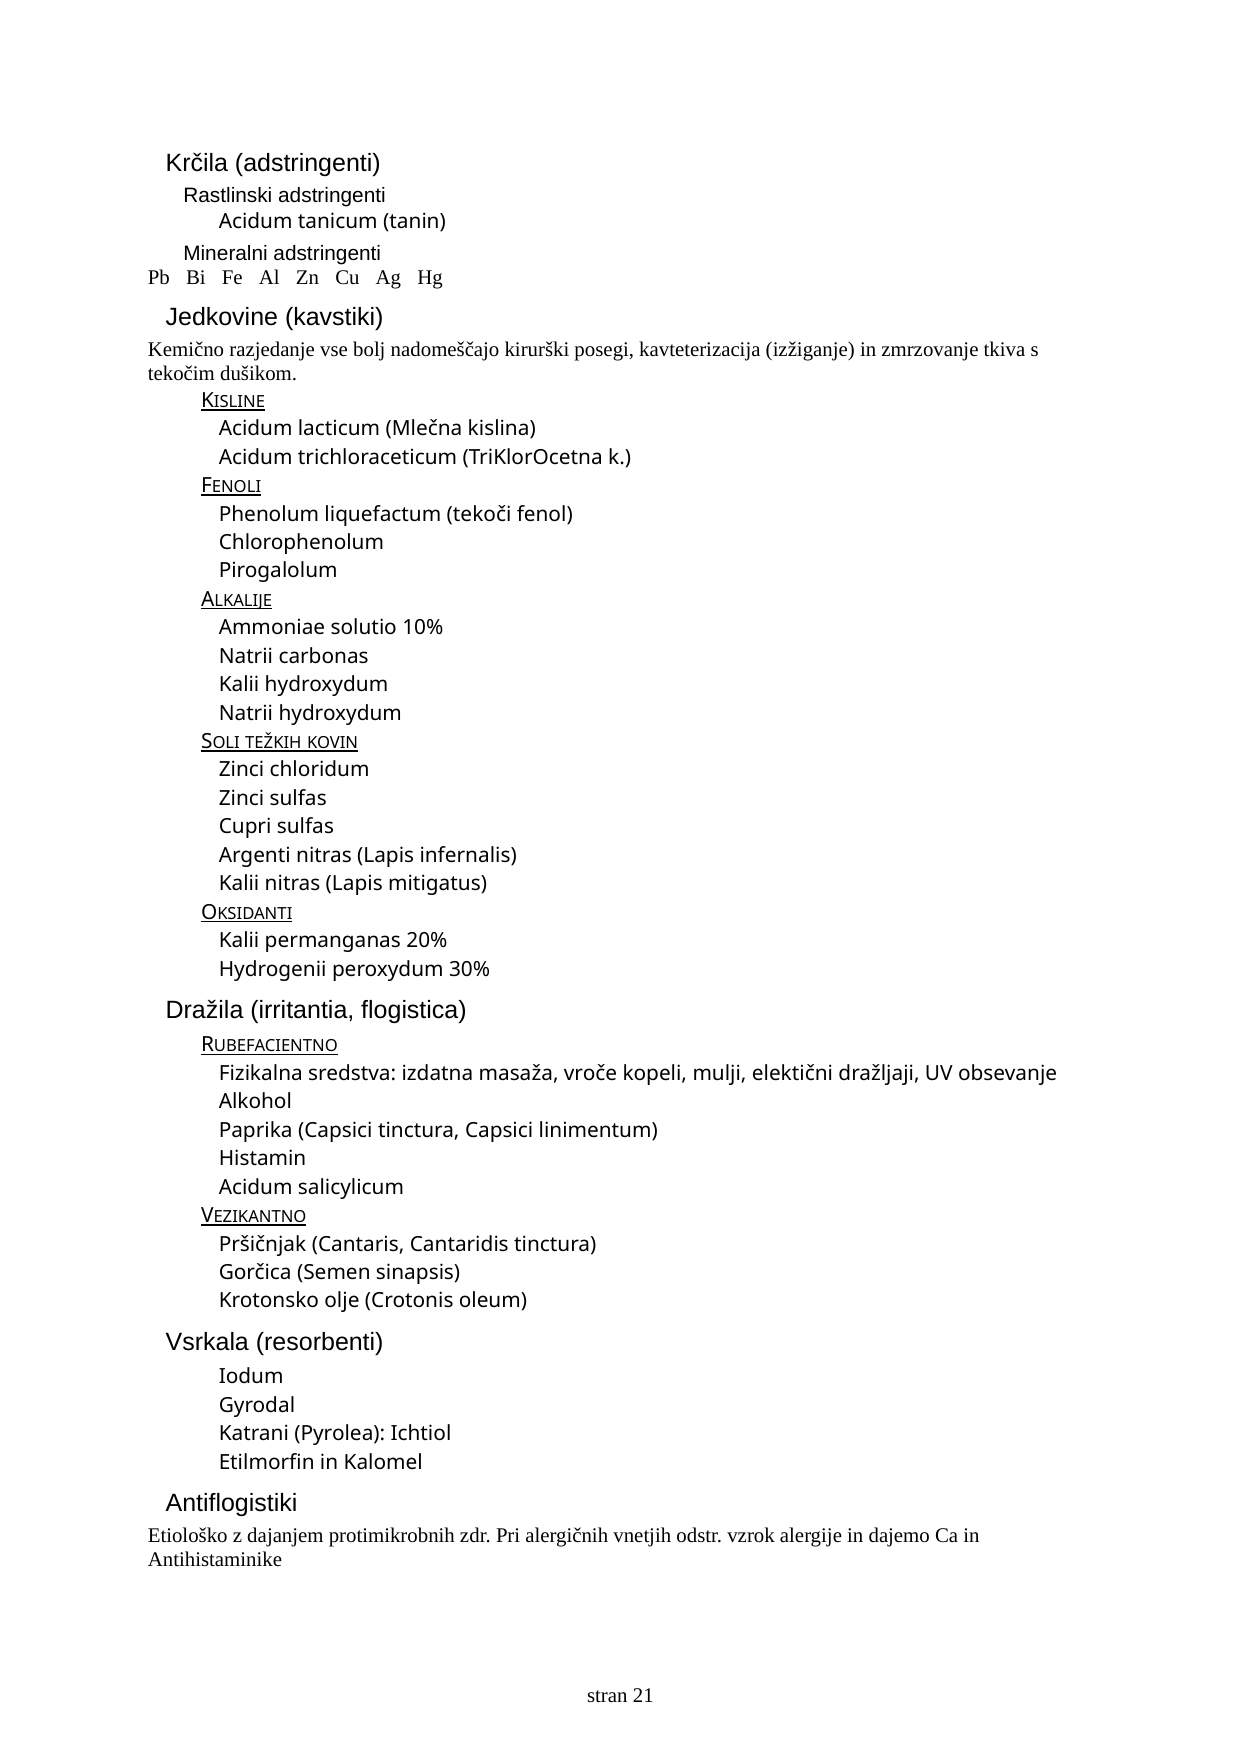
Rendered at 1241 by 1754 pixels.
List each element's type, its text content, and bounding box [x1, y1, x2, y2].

subtitle Pirogalolum [218, 556, 1093, 584]
subtitle Rastlinski adstringenti [183, 183, 1093, 207]
text Kemično razjedanje vse bolj nadomeščajo kirurški posegi, kavteterizacija (izžiganje) in zmrzovanje tkiva s tekočim dušikom. [148, 337, 1093, 385]
subtitle Fizikalna sredstva: izdatna masaža, vroče kopeli, mulji, elektični dražljaji, UV obsevanje [218, 1058, 1093, 1086]
subtitle Chlorophenolum [218, 527, 1093, 556]
subtitle Acidum tanicum (tanin) [218, 207, 1093, 235]
subtitle Zinci sulfas [218, 783, 1093, 811]
subtitle Jedkovine (kavstiki) [165, 302, 1093, 331]
subtitle Kisline [201, 385, 1093, 413]
subtitle Kalii permanganas 20% [218, 925, 1093, 954]
subtitle Argenti nitras (Lapis infernalis) [218, 840, 1093, 868]
subtitle Natrii carbonas [218, 641, 1093, 669]
subtitle Histamin [218, 1143, 1093, 1172]
subtitle Krotonsko olje (Crotonis oleum) [218, 1286, 1093, 1314]
text PbBiFeAlZnCuAgHg [148, 265, 1093, 289]
subtitle Acidum lacticum (Mlečna kislina) [218, 413, 1093, 442]
subtitle Acidum trichloraceticum (TriKlorOcetna k.) [218, 442, 1093, 470]
subtitle Ammoniae solutio 10% [218, 612, 1093, 641]
subtitle Katrani (Pyrolea): Ichtiol [218, 1418, 1093, 1447]
subtitle Hydrogenii peroxydum 30% [218, 954, 1093, 982]
subtitle Mineralni adstringenti [183, 241, 1093, 265]
subtitle Alkalije [201, 584, 1093, 612]
subtitle Krčila (adstringenti) [165, 148, 1093, 176]
subtitle Antiflogistiki [165, 1488, 1093, 1516]
subtitle Acidum salicylicum [218, 1172, 1093, 1200]
subtitle Paprika (Capsici tinctura, Capsici linimentum) [218, 1115, 1093, 1143]
subtitle Kalii nitras (Lapis mitigatus) [218, 868, 1093, 897]
subtitle Vezikantno [201, 1200, 1093, 1229]
subtitle Pršičnjak (Cantaris, Cantaridis tinctura) [218, 1229, 1093, 1257]
subtitle Vsrkala (resorbenti) [165, 1326, 1093, 1355]
subtitle Zinci chloridum [218, 754, 1093, 783]
subtitle Gyrodal [218, 1390, 1093, 1418]
subtitle Gorčica (Semen sinapsis) [218, 1257, 1093, 1286]
subtitle Dražila (irritantia, flogistica) [165, 994, 1093, 1023]
text Etiološko z dajanjem protimikrobnih zdr. Pri alergičnih vnetjih odstr. vzrok alergije in dajemo Ca in Antihistaminike [148, 1523, 1093, 1571]
subtitle Fenoli [201, 470, 1093, 499]
subtitle Natrii hydroxydum [218, 698, 1093, 726]
subtitle Kalii hydroxydum [218, 669, 1093, 698]
subtitle Cupri sulfas [218, 811, 1093, 840]
subtitle Iodum [218, 1361, 1093, 1390]
subtitle Rubefacientno [201, 1029, 1093, 1058]
subtitle Phenolum liquefactum (tekoči fenol) [218, 499, 1093, 527]
subtitle Alkohol [218, 1086, 1093, 1115]
subtitle Oksidanti [201, 897, 1093, 925]
subtitle Soli težkih kovin [201, 726, 1093, 754]
subtitle Etilmorfin in Kalomel [218, 1447, 1093, 1475]
